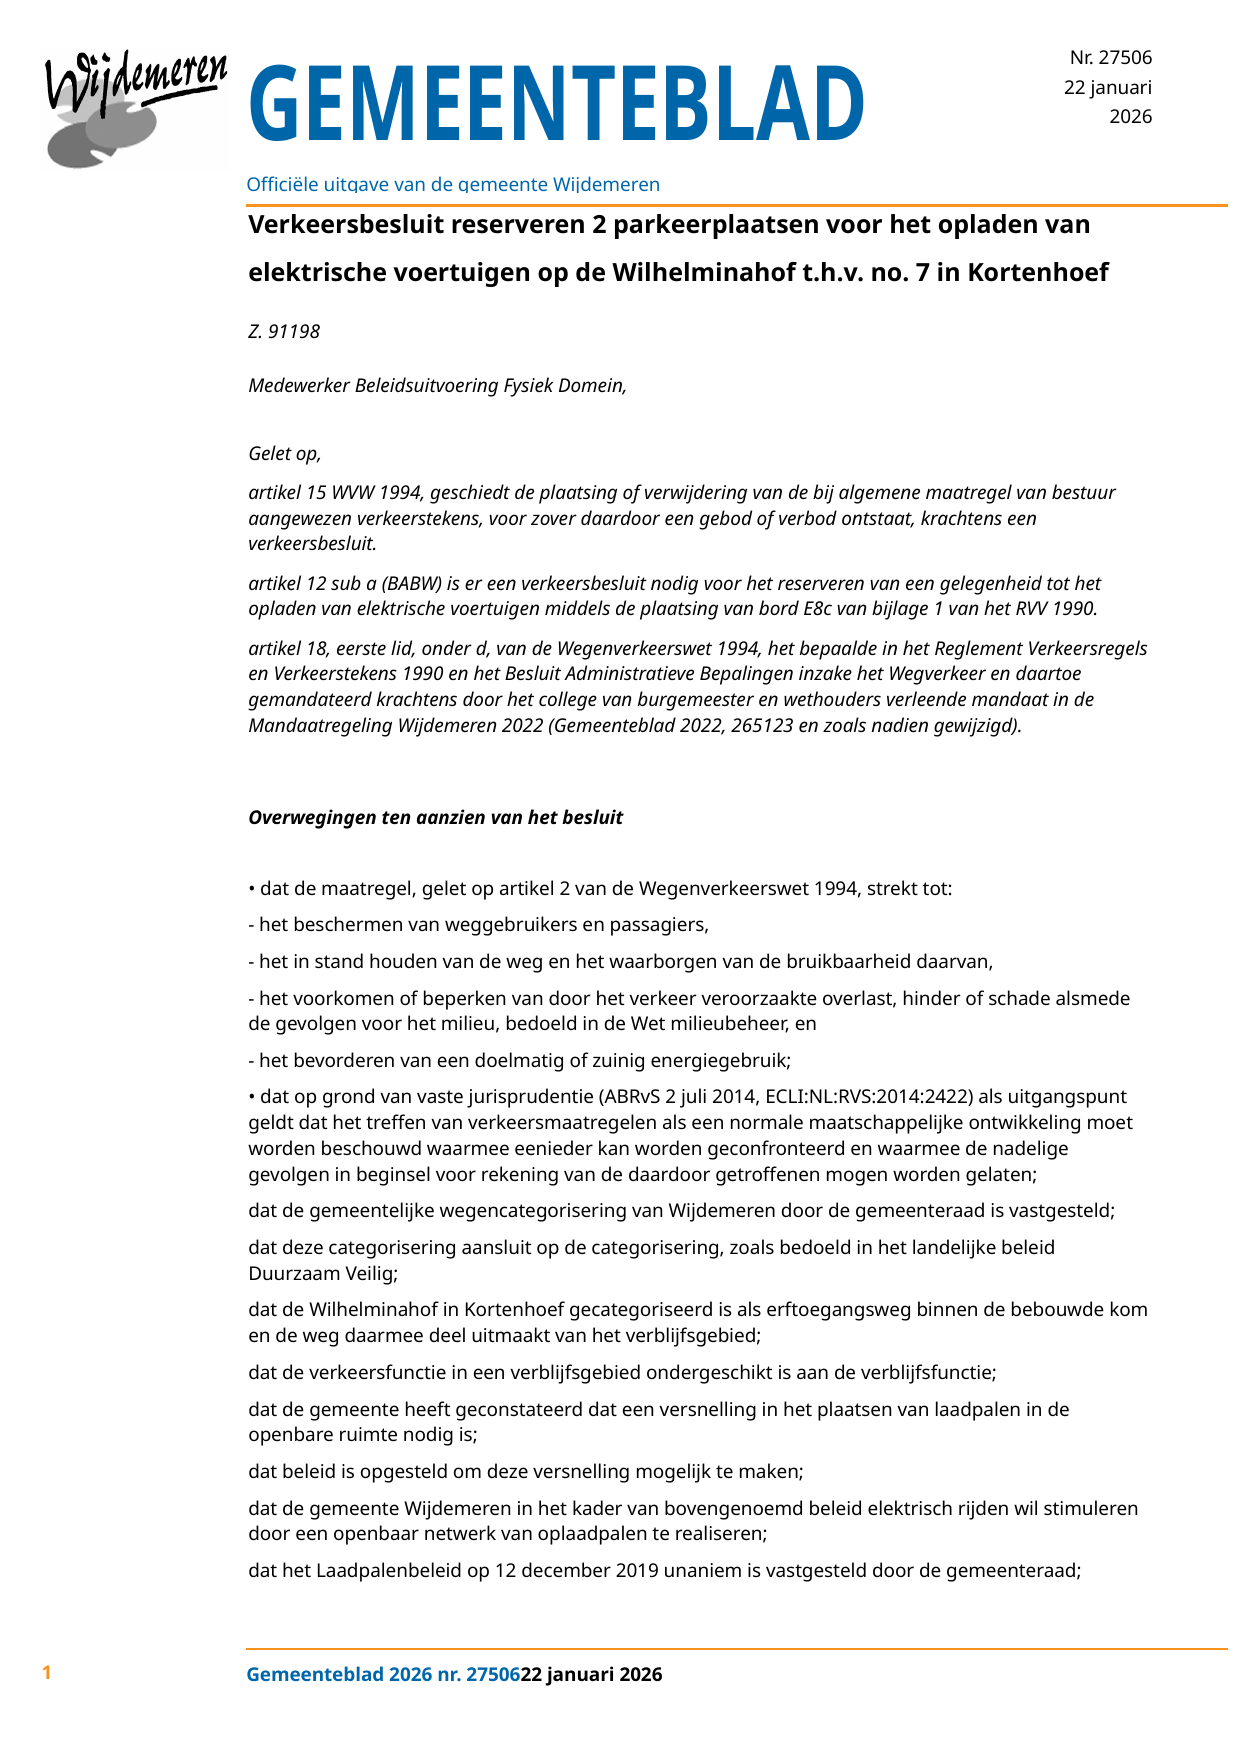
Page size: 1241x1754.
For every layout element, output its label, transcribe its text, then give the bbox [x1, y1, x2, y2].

text artikel 18, eerste lid, onder d, van de Wegenverkeerswet 1994, het bepaalde in het Reglement Verkeersregels en Verkeerstekens 1990 en het Besluit Administratieve Bepalingen inzake het Wegverkeer en daartoe gemandateerd krachtens door het college van burgemeester en wethouders verleende mandaat in de Mandaatregeling Wijdemeren 2022 (Gemeenteblad 2022, 265123 en zoals nadien gewijzigd). [248, 635, 1152, 738]
text - het beschermen van weggebruikers en passagiers, [248, 911, 1152, 937]
text - het voorkomen of beperken van door het verkeer veroorzaakte overlast, hinder of schade alsmede de gevolgen voor het milieu, bedoeld in de Wet milieubeheer, en [248, 985, 1152, 1036]
text artikel 15 WVW 1994, geschiedt de plaatsing of verwijdering van de bij algemene maatregel van bestuur aangewezen verkeerstekens, voor zover daardoor een gebod of verbod ontstaat, krachtens een verkeersbesluit. [248, 479, 1152, 556]
text • dat de maatregel, gelet op artikel 2 van de Wegenverkeerswet 1994, strekt tot: [248, 875, 1152, 900]
text Verkeersbesluit reserveren 2 parkeerplaatsen voor het opladen van elektrische voertuigen op de Wilhelminahof t.h.v. no. 7 in Kortenhoef [248, 207, 1152, 288]
text - het bevorderen van een doelmatig of zuinig energiegebruik; [248, 1047, 1152, 1073]
text Gelet op, [248, 440, 1152, 465]
text - het in stand houden van de weg en het waarborgen van de bruikbaarheid daarvan, [248, 948, 1152, 974]
text dat deze categorisering aansluit op de categorisering, zoals bedoeld in het landelijke beleid Duurzaam Veilig; [248, 1234, 1152, 1286]
text dat de Wilhelminahof in Kortenhoef gecategoriseerd is als erftoegangsweg binnen de bebouwde kom en de weg daarmee deel uitmaakt van het verblijfsgebied; [248, 1297, 1152, 1348]
text dat de gemeente heeft geconstateerd dat een versnelling in het plaatsen van laadpalen in de openbare ruimte nodig is; [248, 1396, 1152, 1447]
text dat beleid is opgesteld om deze versnelling mogelijk te maken; [248, 1458, 1152, 1484]
text Medewerker Beleidsuitvoering Fysiek Domein, [248, 372, 1152, 398]
text dat de gemeentelijke wegencategorisering van Wijdemeren door de gemeenteraad is vastgesteld; [248, 1198, 1152, 1223]
text • dat op grond van vaste jurisprudentie (ABRvS 2 juli 2014, ECLI:NL:RVS:2014:2422) als uitgangspunt geldt dat het treffen van verkeersmaatregelen als een normale maatschappelijke ontwikkeling moet worden beschouwd waarmee eenieder kan worden geconfronteerd en waarmee de nadelige gevolgen in beginsel voor rekening van de daardoor getroffenen mogen worden gelaten; [248, 1084, 1152, 1187]
text dat de verkeersfunctie in een verblijfsgebied ondergeschikt is aan de verblijfsfunctie; [248, 1359, 1152, 1385]
text Overwegingen ten aanzien van het besluit [248, 804, 1152, 830]
text dat de gemeente Wijdemeren in het kader van bovengenoemd beleid elektrisch rijden wil stimuleren door een openbaar netwerk van oplaadpalen te realiseren; [248, 1495, 1152, 1546]
picture [41, 47, 231, 172]
text artikel 12 sub a (BABW) is er een verkeersbesluit nodig voor het reserveren van een gelegenheid tot het opladen van elektrische voertuigen middels de plaatsing van bord E8c van bijlage 1 van het RVV 1990. [248, 570, 1152, 621]
text dat het Laadpalenbeleid op 12 december 2019 unaniem is vastgesteld door de gemeenteraad; [248, 1557, 1152, 1583]
text Z. 91198 [248, 318, 1152, 344]
